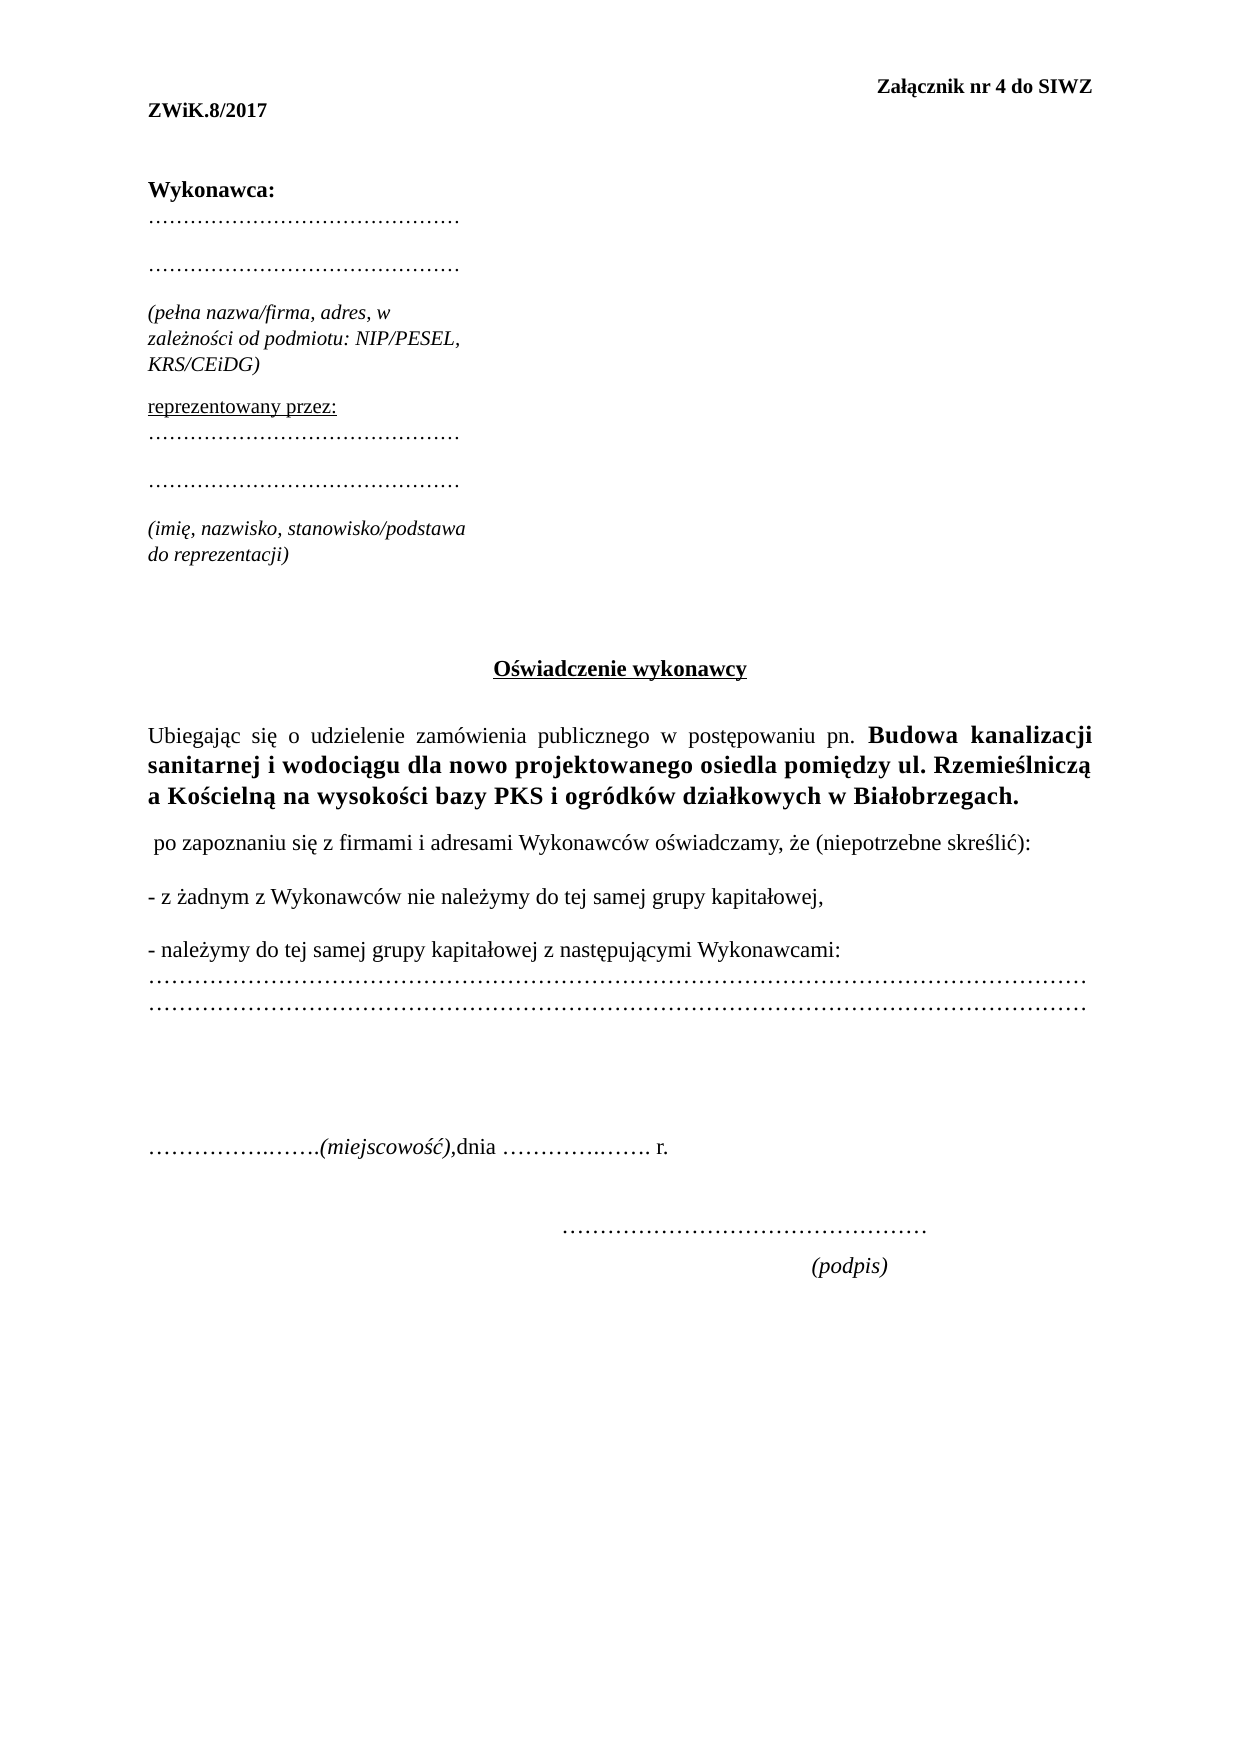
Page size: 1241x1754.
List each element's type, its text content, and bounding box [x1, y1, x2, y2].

text …………………………………………………………………………………………………………… [148, 962, 1093, 988]
text ……………………………………………………………………………… [148, 420, 472, 492]
text ………………………………………… [148, 1212, 1093, 1239]
text Wykonawca: [148, 176, 1093, 202]
text po zapoznaniu się z firmami i adresami Wykonawców oświadczamy, że (niepotrzebne skreślić): [148, 829, 1093, 855]
text …………………………………………………………………………………………………………… [148, 988, 1093, 1015]
text ……………………………………………………………………………… [148, 204, 472, 276]
text reprezentowany przez: [148, 394, 1093, 418]
text (pełna nazwa/firma, adres, w zależności od podmiotu: NIP/PESEL, KRS/CEiDG) [148, 300, 472, 376]
text (imię, nazwisko, stanowisko/podstawa do reprezentacji) [148, 516, 472, 566]
text Ubiegając się o udzielenie zamówienia publicznego w postępowaniu pn. Budowa kanalizacji sanitarnej i wodociągu dla nowo projektowanego osiedla pomiędzy ul. Rzemieślniczą a Kościelną na wysokości bazy PKS i ogródków działkowych w Białobrzegach. [148, 720, 1093, 810]
text (podpis) [738, 1252, 1093, 1278]
text …………….…….(miejscowość),dnia ………….……. r. [148, 1133, 1093, 1160]
text - należymy do tej samej grupy kapitałowej z następującymi Wykonawcami: [148, 936, 1093, 962]
text - z żadnym z Wykonawców nie należymy do tej samej grupy kapitałowej, [148, 883, 1093, 909]
text Oświadczenie wykonawcy [148, 654, 1093, 681]
